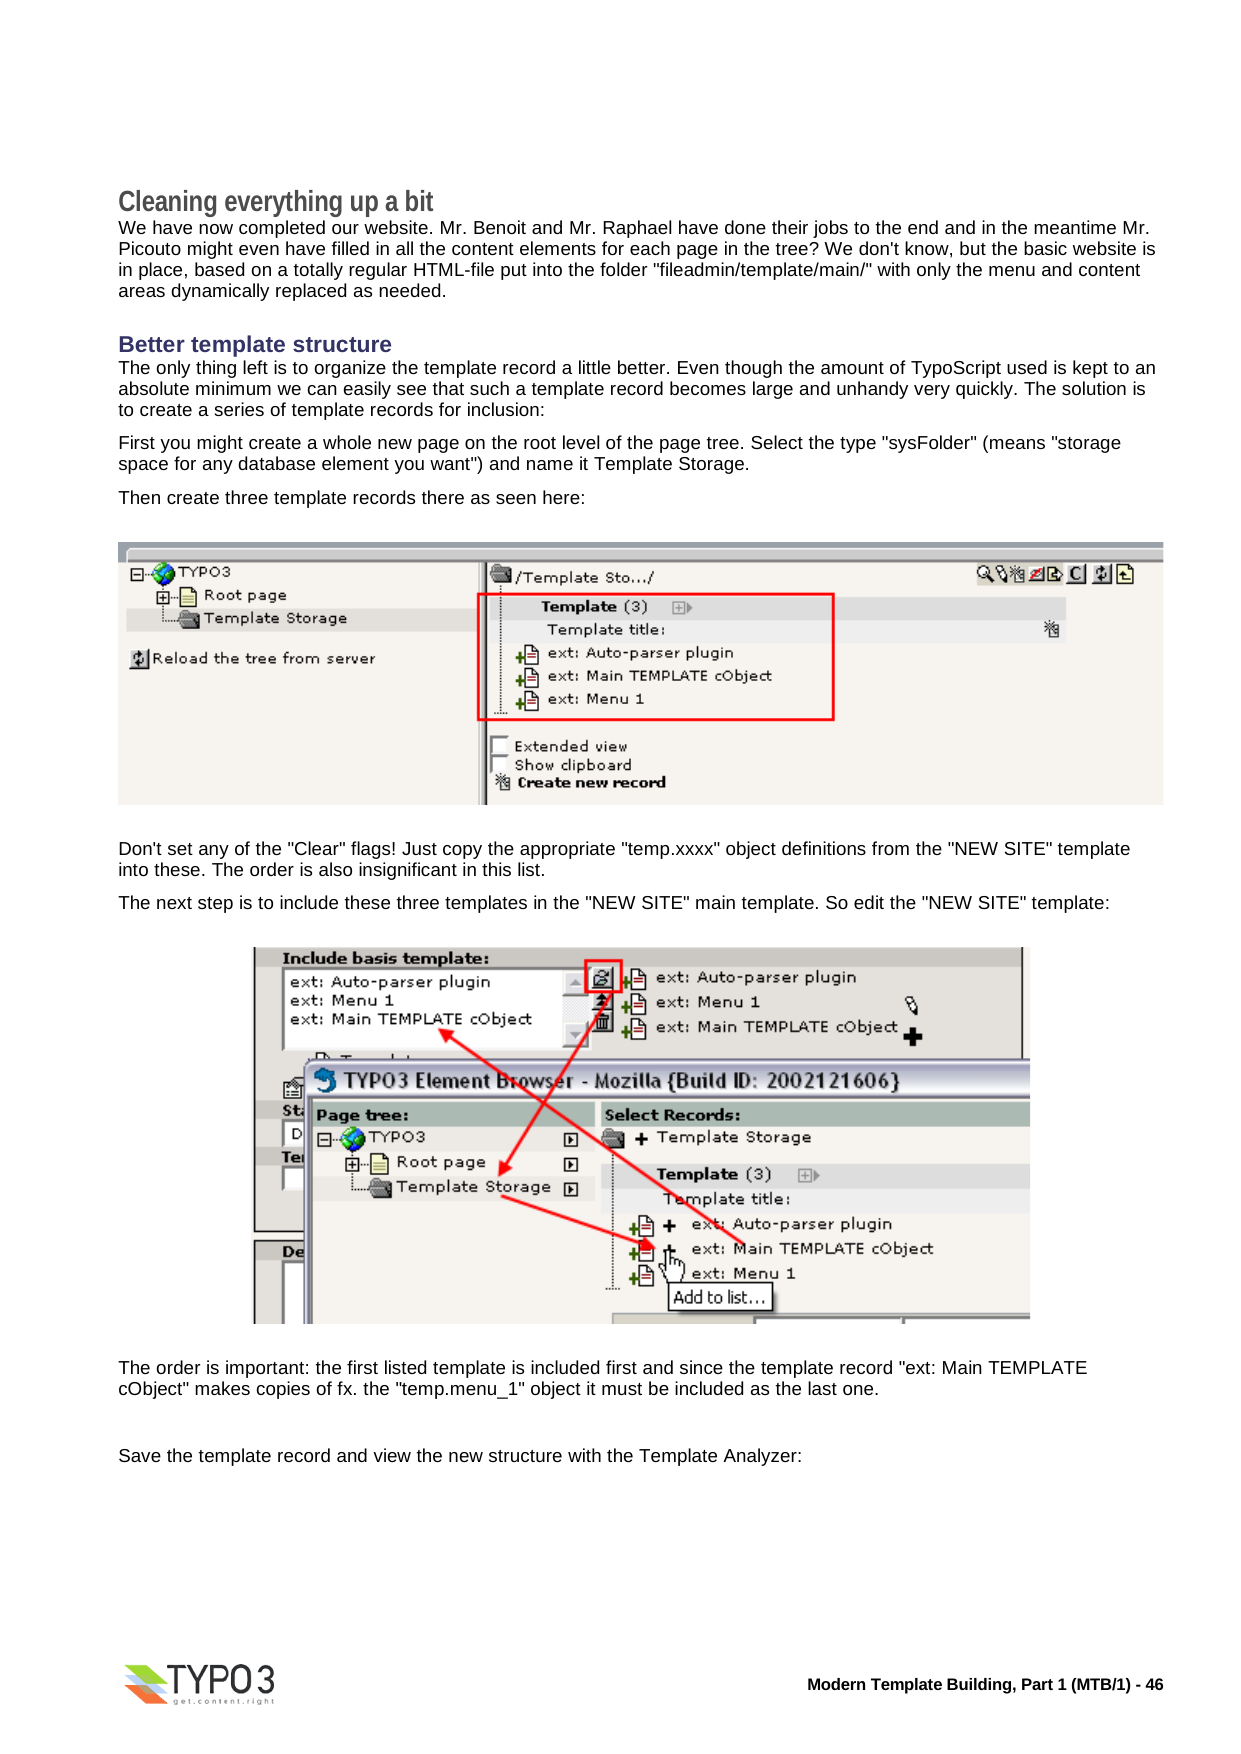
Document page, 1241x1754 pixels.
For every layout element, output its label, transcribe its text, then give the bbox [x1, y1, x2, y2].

subtitle Cleaning everything up a bit [118, 184, 1163, 217]
text Save the template record and view the new structure with the Template Analyzer: [118, 1445, 1163, 1466]
subtitle Better template structure [118, 331, 1163, 357]
picture [118, 542, 1164, 805]
text Don't set any of the "Clear" flags! Just copy the appropriate "temp.xxxx" object definitions from the "NEW SITE" template into these. The order is also insignificant in this list. [118, 838, 1163, 880]
text We have now completed our website. Mr. Benoit and Mr. Raphael have done their jobs to the end and in the meantime Mr. Picouto might even have filled in all the content elements for each page in the tree? We don't know, but the basic website is in place, based on a totally regular HTML-file put into the folder "fileadmin/template/main/" with only the menu and content areas dynamically replaced as needed. [118, 217, 1163, 302]
text The order is important: the first listed template is included first and since the template record "ext: Main TEMPLATE cObject" makes copies of fx. the "temp.menu_1" object it must be included as the last one. [118, 1357, 1163, 1399]
text The only thing left is to organize the template record a little better. Even though the amount of TypoScript used is kept to an absolute minimum we can easily see that such a template record becomes large and unhandy very quickly. The solution is to create a series of template records for inclusion: [118, 357, 1163, 420]
picture [251, 947, 1031, 1324]
text First you might create a whole new page on the root level of the page tree. Select the type "sysFolder" (means "storage space for any database element you want") and name it Template Storage. [118, 433, 1163, 475]
picture [119, 1659, 280, 1710]
text The next step is to include these three templates in the "NEW SITE" main template. So edit the "NEW SITE" template: [118, 893, 1163, 914]
text Then create three template records there as seen here: [118, 487, 1163, 508]
